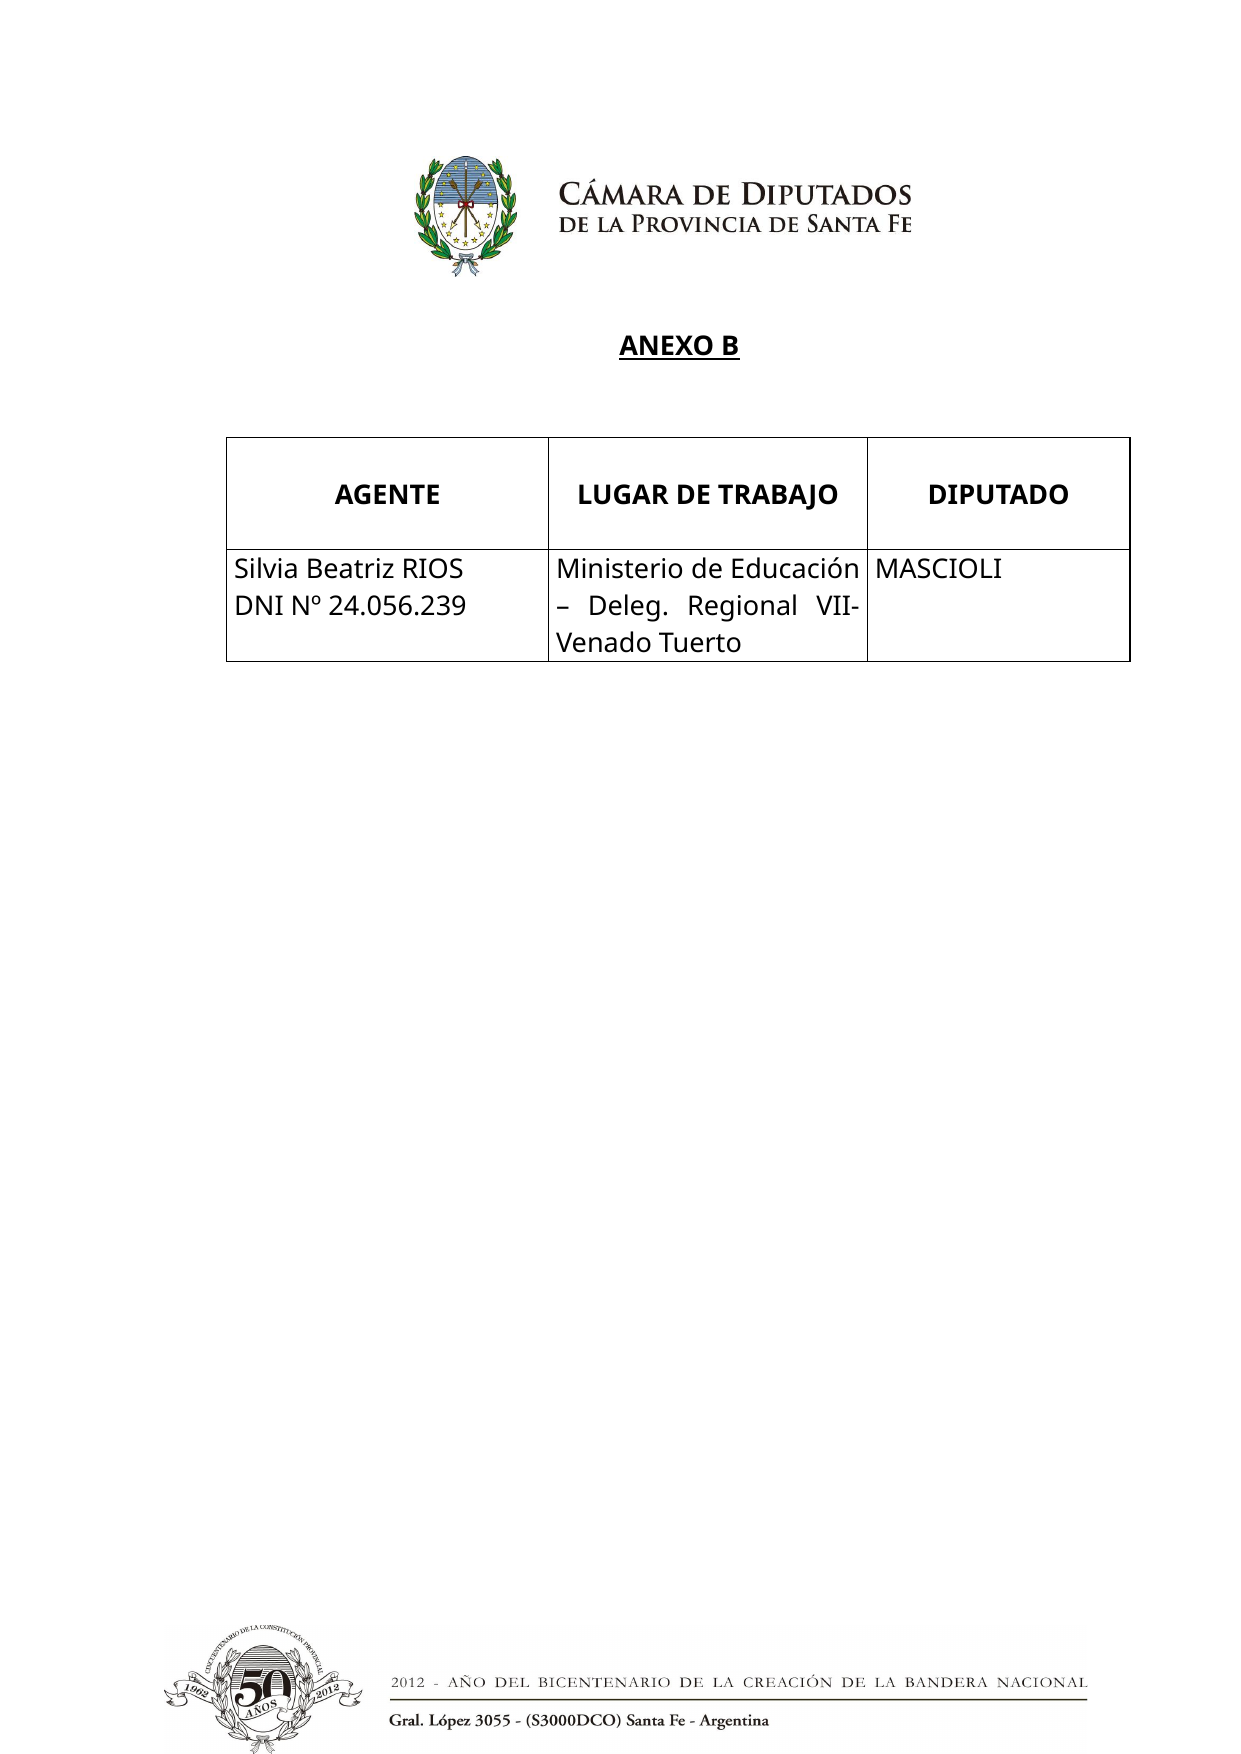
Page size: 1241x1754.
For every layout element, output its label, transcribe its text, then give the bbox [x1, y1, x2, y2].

table_header AGENTE [227, 438, 548, 549]
picture [164, 1625, 1088, 1754]
text ANEXO B [236, 327, 1122, 363]
table_cell Silvia Beatriz RIOS DNI Nº 24.056.239 [227, 550, 548, 661]
table_header DIPUTADO [868, 438, 1129, 549]
table_cell Ministerio de Educación – Deleg. Regional VII-Venado Tuerto [549, 550, 867, 661]
picture [414, 156, 912, 281]
table_header LUGAR DE TRABAJO [549, 438, 867, 549]
table_cell MASCIOLI [868, 550, 1129, 661]
